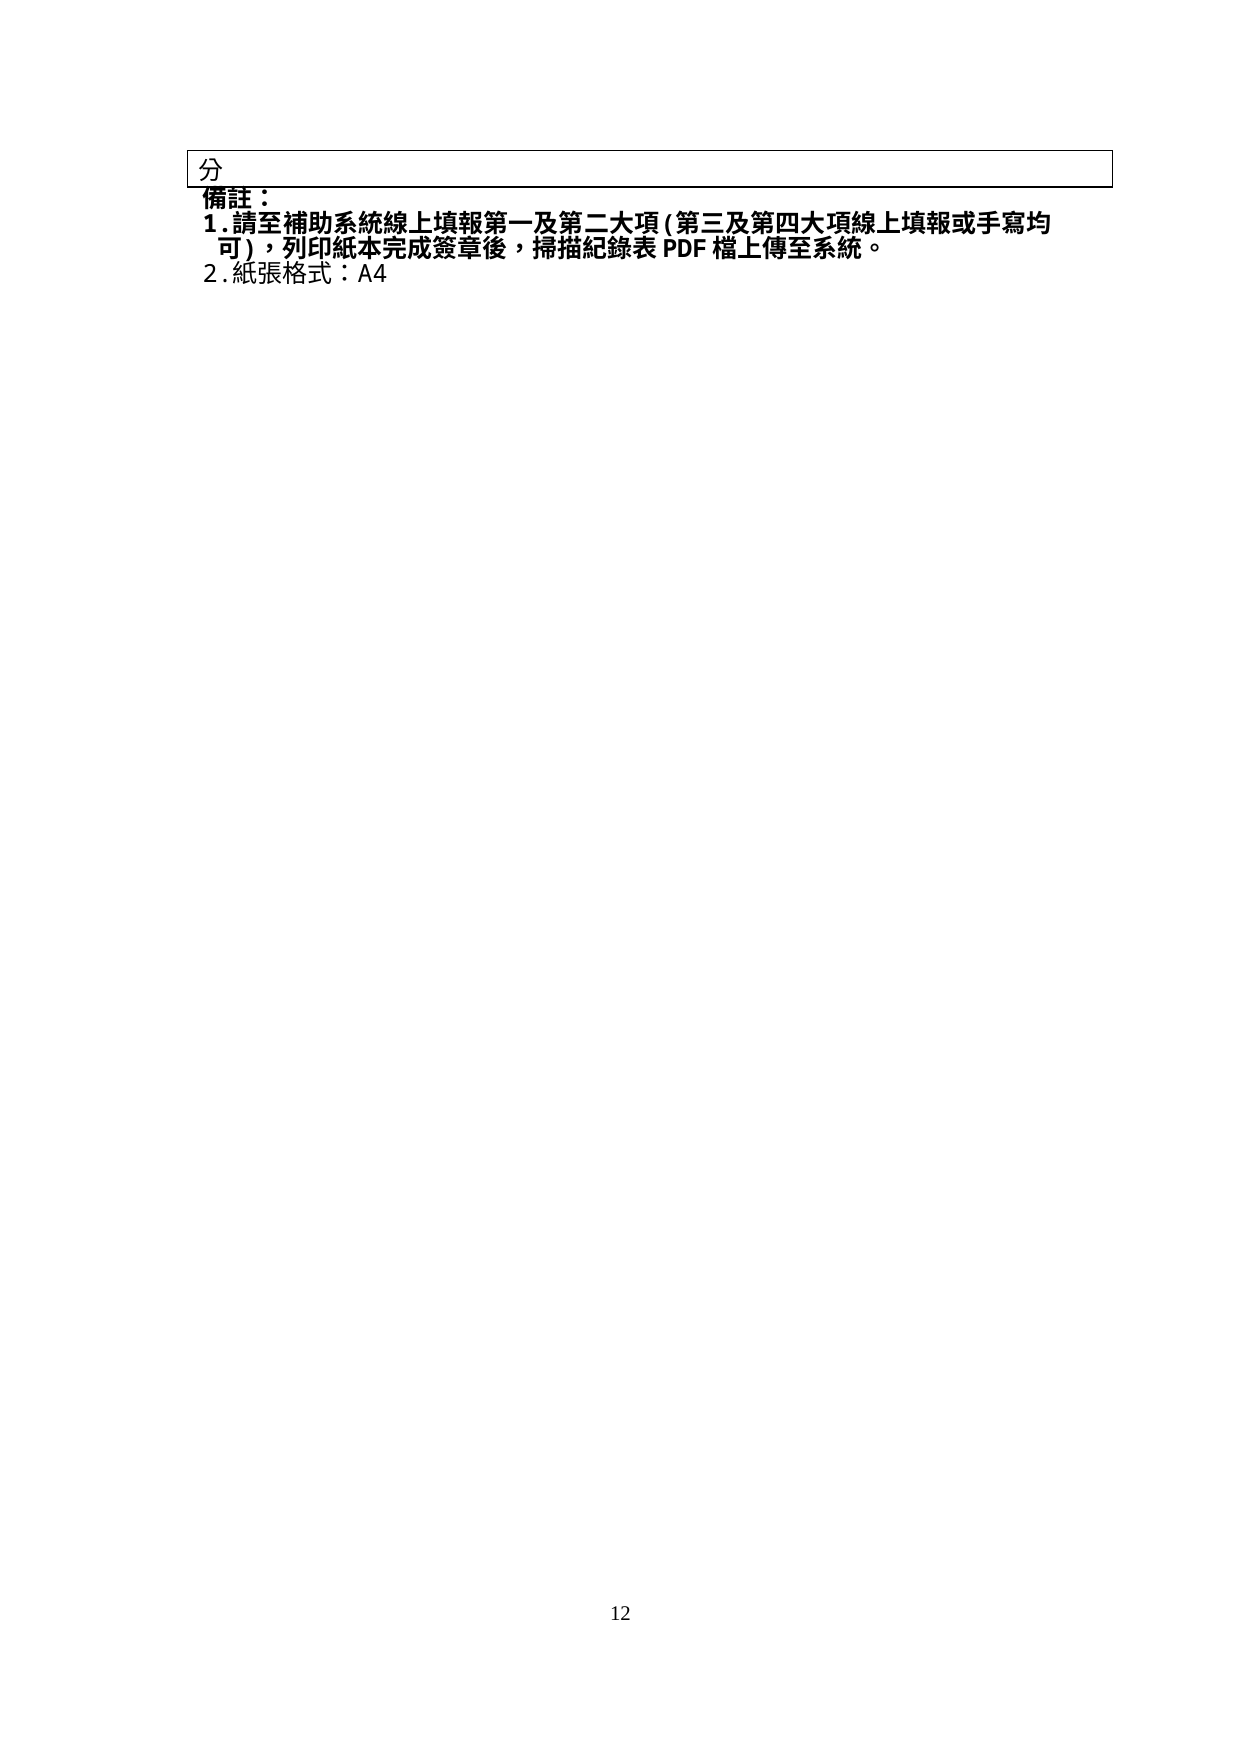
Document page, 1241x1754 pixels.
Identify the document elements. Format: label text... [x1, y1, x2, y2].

text 1.請至補助系統線上填報第一及第二大項(第三及第四大項線上填報或手寫均可)，列印紙本完成簽章後，掃描紀錄表PDF檔上傳至系統。 [202, 212, 1053, 262]
table_cell 分 [188, 151, 1112, 186]
text 備註： [202, 188, 1053, 212]
text 2.紙張格式：A4 [187, 262, 1053, 287]
